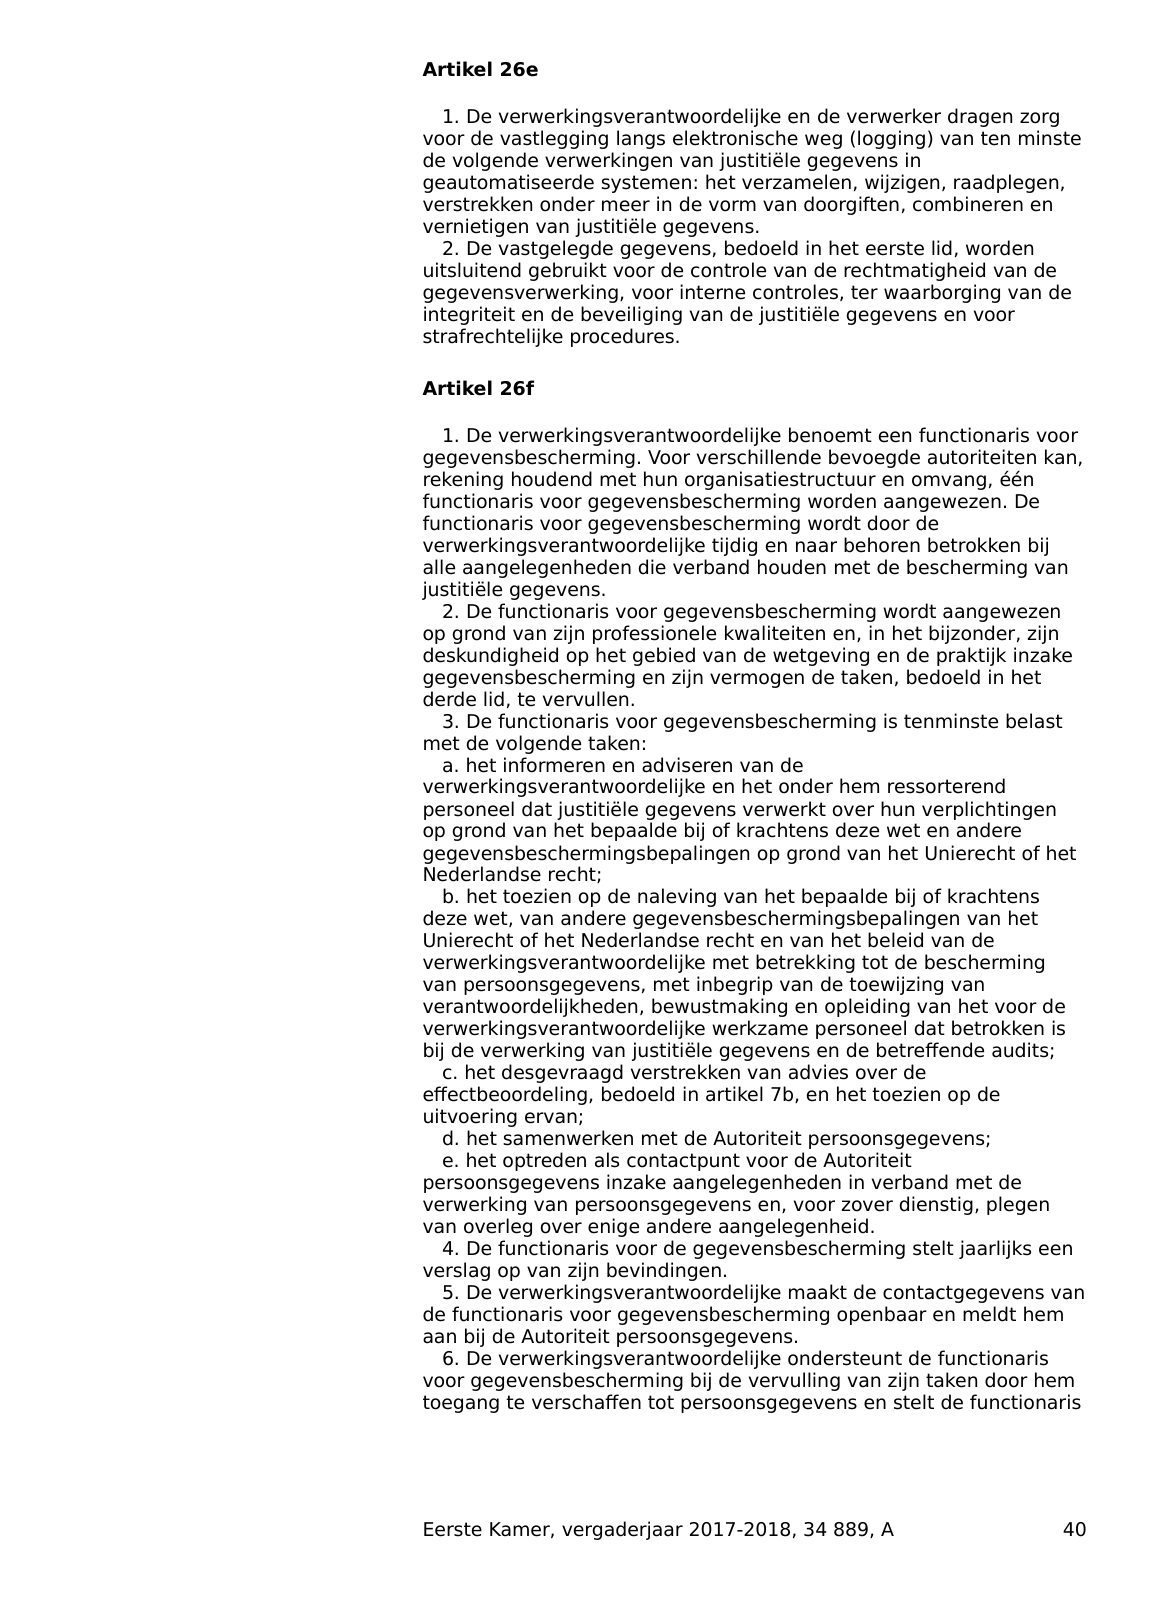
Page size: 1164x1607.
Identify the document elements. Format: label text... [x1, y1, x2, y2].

text b. het toezien op de naleving van het bepaalde bij of krachtens deze wet, van andere gegevensbeschermingsbepalingen van het Unierecht of het Nederlandse recht en van het beleid van de verwerkingsverantwoordelijke met betrekking tot de bescherming van persoonsgegevens, met inbegrip van de toewijzing van verantwoordelijkheden, bewustmaking en opleiding van het voor de verwerkingsverantwoordelijke werkzame personeel dat betrokken is bij de verwerking van justitiële gegevens en de betreffende audits; [422, 886, 1087, 1062]
text 4. De functionaris voor de gegevensbescherming stelt jaarlijks een verslag op van zijn bevindingen. [422, 1238, 1087, 1282]
text 1. De verwerkingsverantwoordelijke en de verwerker dragen zorg voor de vastlegging langs elektronische weg (logging) van ten minste de volgende verwerkingen van justitiële gegevens in geautomatiseerde systemen: het verzamelen, wijzigen, raadplegen, verstrekken onder meer in de vorm van doorgiften, combineren en vernietigen van justitiële gegevens. [422, 106, 1087, 238]
subtitle Artikel 26f [422, 378, 1087, 400]
text d. het samenwerken met de Autoriteit persoonsgegevens; [422, 1128, 1087, 1150]
text 3. De functionaris voor gegevensbescherming is tenminste belast met de volgende taken: [422, 711, 1087, 754]
subtitle Artikel 26e [422, 59, 1087, 81]
text c. het desgevraagd verstrekken van advies over de effectbeoordeling, bedoeld in artikel 7b, en het toezien op de uitvoering ervan; [422, 1062, 1087, 1128]
text 6. De verwerkingsverantwoordelijke ondersteunt de functionaris voor gegevensbescherming bij de vervulling van zijn taken door hem toegang te verschaffen tot persoonsgegevens en stelt de functionaris [422, 1348, 1087, 1414]
text 2. De vastgelegde gegevens, bedoeld in het eerste lid, worden uitsluitend gebruikt voor de controle van de rechtmatigheid van de gegevensverwerking, voor interne controles, ter waarborging van de integriteit en de beveiliging van de justitiële gegevens en voor strafrechtelijke procedures. [422, 238, 1087, 348]
text 1. De verwerkingsverantwoordelijke benoemt een functionaris voor gegevensbescherming. Voor verschillende bevoegde autoriteiten kan, rekening houdend met hun organisatiestructuur en omvang, één functionaris voor gegevensbescherming worden aangewezen. De functionaris voor gegevensbescherming wordt door de verwerkingsverantwoordelijke tijdig en naar behoren betrokken bij alle aangelegenheden die verband houden met de bescherming van justitiële gegevens. [422, 425, 1087, 601]
text a. het informeren en adviseren van de verwerkingsverantwoordelijke en het onder hem ressorterend personeel dat justitiële gegevens verwerkt over hun verplichtingen op grond van het bepaalde bij of krachtens deze wet en andere gegevensbeschermingsbepalingen op grond van het Unierecht of het Nederlandse recht; [422, 754, 1087, 886]
text 2. De functionaris voor gegevensbescherming wordt aangewezen op grond van zijn professionele kwaliteiten en, in het bijzonder, zijn deskundigheid op het gebied van de wetgeving en de praktijk inzake gegevensbescherming en zijn vermogen de taken, bedoeld in het derde lid, te vervullen. [422, 601, 1087, 711]
text 5. De verwerkingsverantwoordelijke maakt de contactgegevens van de functionaris voor gegevensbescherming openbaar en meldt hem aan bij de Autoriteit persoonsgegevens. [422, 1282, 1087, 1348]
text e. het optreden als contactpunt voor de Autoriteit persoonsgegevens inzake aangelegenheden in verband met de verwerking van persoonsgegevens en, voor zover dienstig, plegen van overleg over enige andere aangelegenheid. [422, 1150, 1087, 1238]
